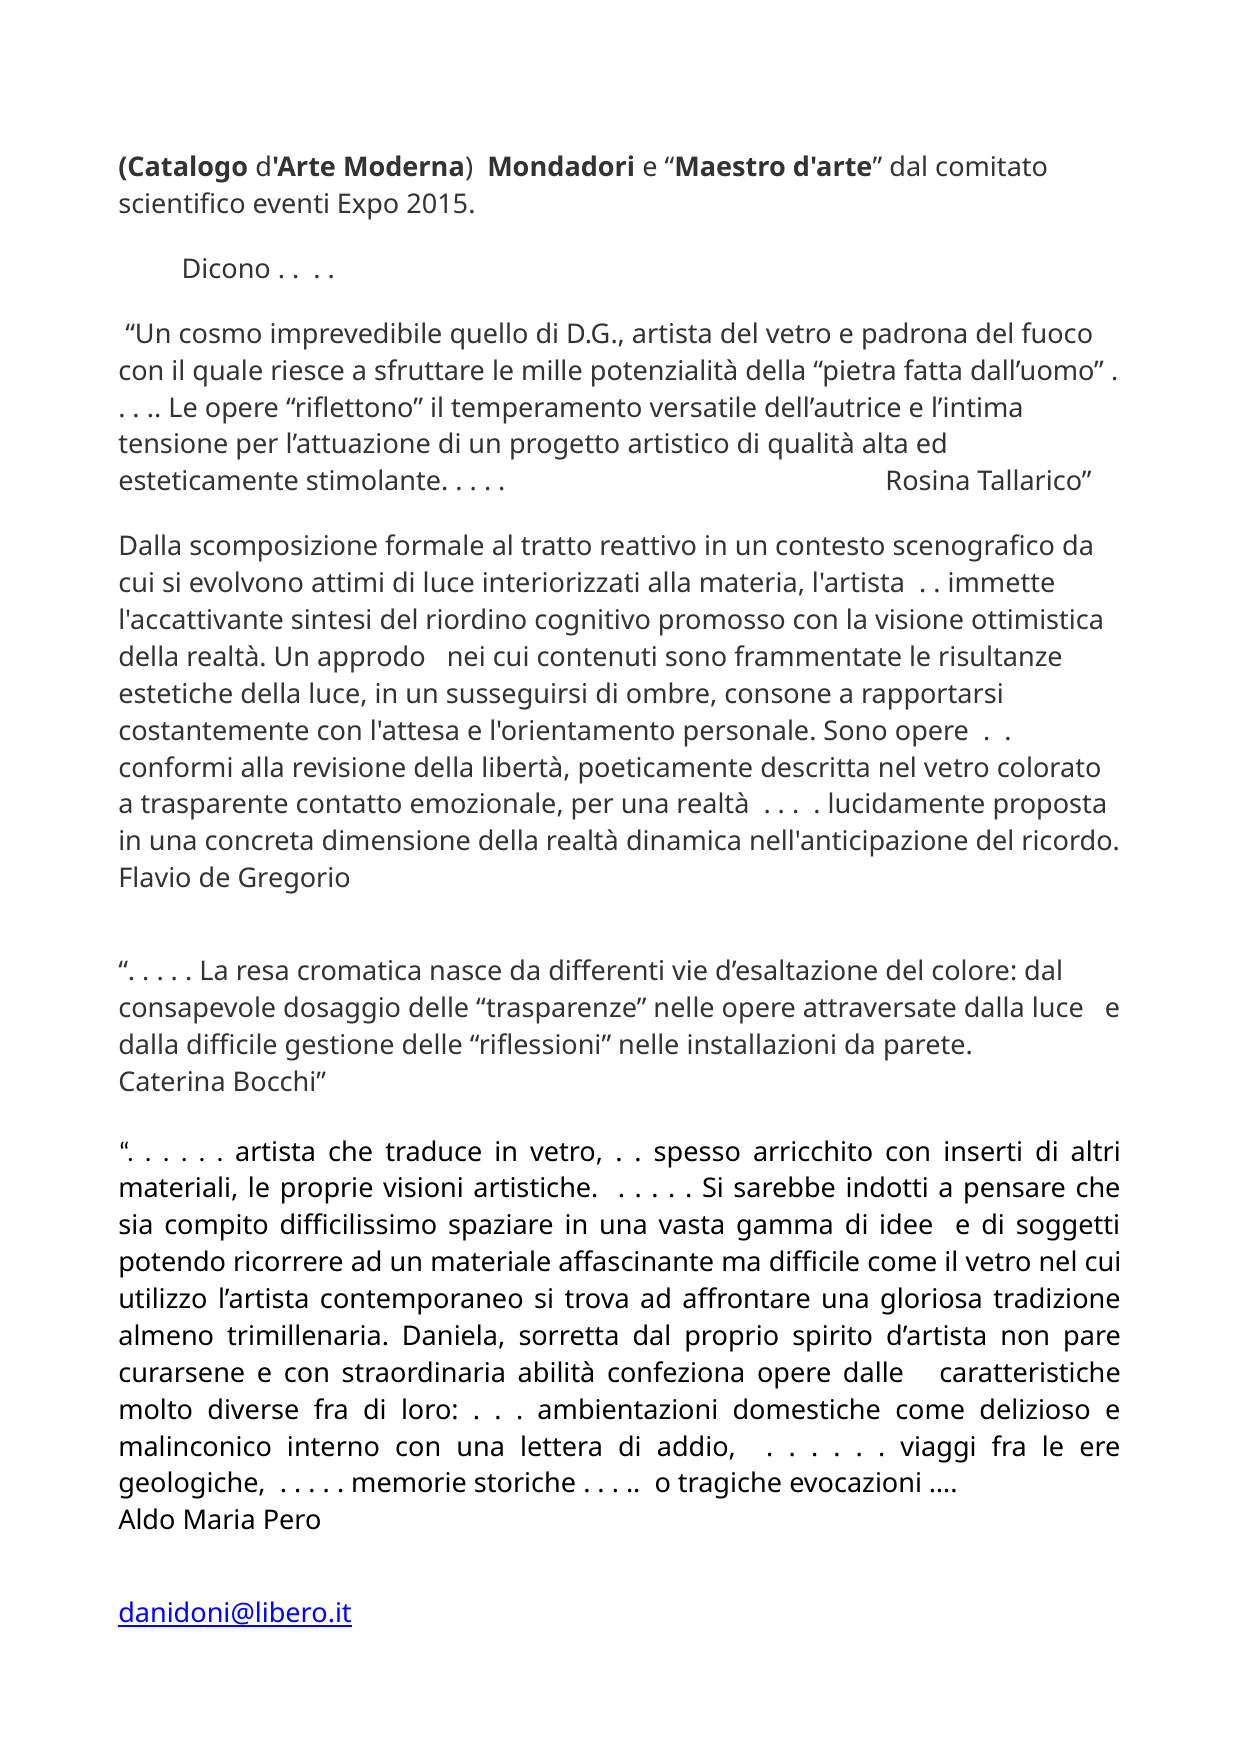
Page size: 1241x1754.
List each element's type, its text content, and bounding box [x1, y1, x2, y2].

text “. . . . . . artista che traduce in vetro, . . spesso arricchito con inserti di altri materiali, le proprie visioni artistiche. . . . . . Si sarebbe indotti a pensare che sia compito difficilissimo spaziare in una vasta gamma di idee e di soggetti potendo ricorrere ad un materiale affascinante ma difficile come il vetro nel cui utilizzo l’artista contemporaneo si trova ad affrontare una gloriosa tradizione almeno trimillenaria. Daniela, sorretta dal proprio spirito d’artista non pare curarsene e con straordinaria abilità confeziona opere dalle caratteristiche molto diverse fra di loro: . . . ambientazioni domestiche come delizioso e malinconico interno con una lettera di addio, . . . . . . viaggi fra le ere geologiche, . . . . . memorie storiche . . . .. o tragiche evocazioni …. [118, 1132, 1122, 1501]
text Dalla scomposizione formale al tratto reattivo in un contesto scenografico da cui si evolvono attimi di luce interiorizzati alla materia, l'artista . . immette l'accattivante sintesi del riordino cognitivo promosso con la visione ottimistica della realtà. Un approdo nei cui contenuti sono frammentate le risultanze estetiche della luce, in un susseguirsi di ombre, consone a rapportarsi costantemente con l'attesa e l'orientamento personale. Sono opere . . conformi alla revisione della libertà, poeticamente descritta nel vetro colorato a trasparente contatto emozionale, per una realtà . . . . lucidamente proposta in una concreta dimensione della realtà dinamica nell'anticipazione del ricordo. [118, 527, 1122, 859]
text Dicono . . . . [118, 249, 1122, 286]
text “. . . . . La resa cromatica nasce da differenti vie d’esaltazione del colore: dal consapevole dosaggio delle “trasparenze” nelle opere attraversate dalla luce e dalla difficile gestione delle “riflessioni” nelle installazioni da parete. Caterina Bocchi” [118, 952, 1122, 1099]
text (Catalogo d'Arte Moderna) Mondadori e “Maestro d'arte” dal comitato scientifico eventi Expo 2015. [118, 148, 1122, 221]
text Flavio de Gregorio [118, 859, 1122, 896]
text Aldo Maria Pero [118, 1501, 1122, 1538]
text danidoni@libero.it [118, 1594, 1122, 1631]
text “Un cosmo imprevedibile quello di D.G., artista del vetro e padrona del fuoco con il quale riesce a sfruttare le mille potenzialità della “pietra fatta dall’uomo” . . . .. Le opere “riflettono” il temperamento versatile dell’autrice e l’intima tensione per l’attuazione di un progetto artistico di qualità alta ed esteticamente stimolante. . . . . Rosina Tallarico” [118, 314, 1122, 499]
